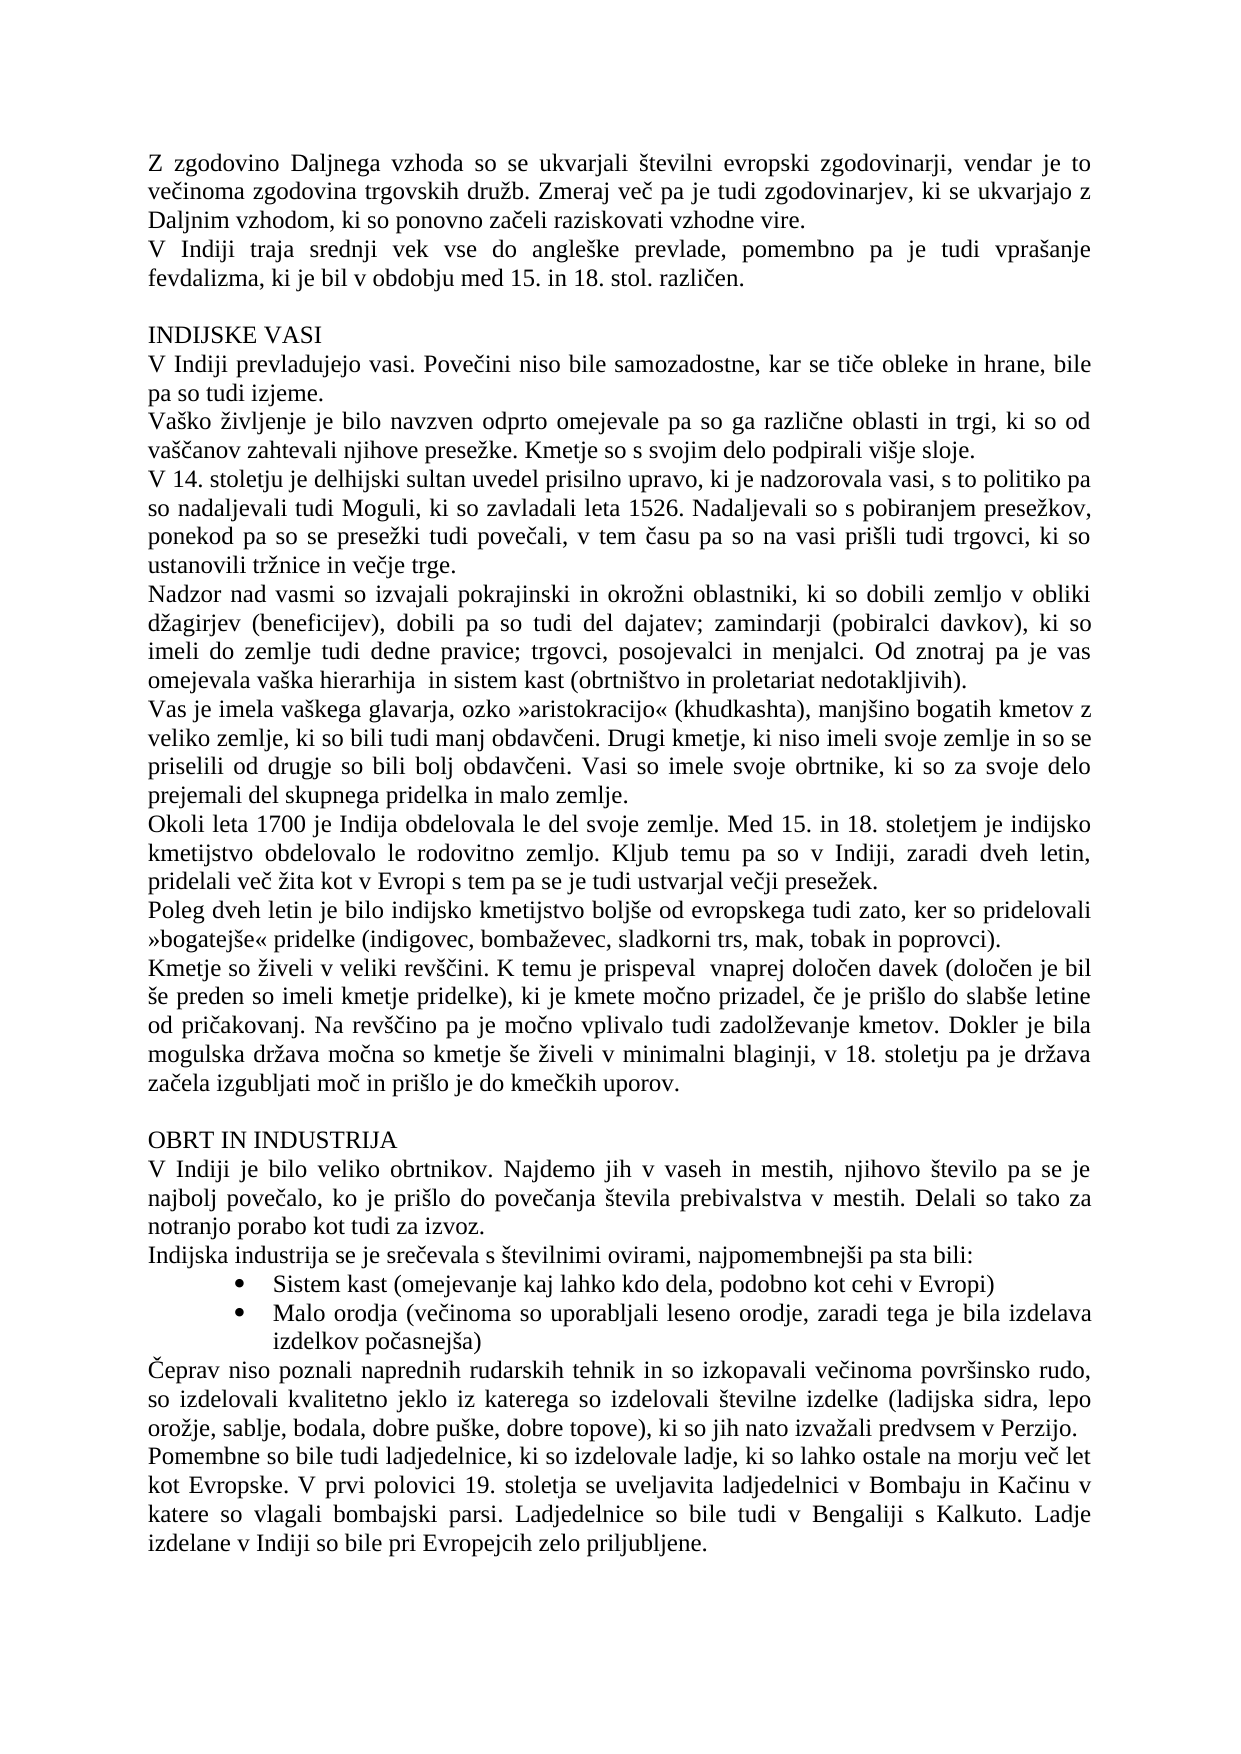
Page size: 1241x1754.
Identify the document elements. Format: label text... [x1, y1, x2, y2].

text Poleg dveh letin je bilo indijsko kmetijstvo boljše od evropskega tudi zato, ker so pridelovali »bogatejše« pridelke (indigovec, bombaževec, sladkorni trs, mak, tobak in poprovci). [148, 895, 1093, 953]
text OBRT IN INDUSTRIJA [148, 1125, 1093, 1154]
list Sistem kast (omejevanje kaj lahko kdo dela, podobno kot cehi v Evropi) [235, 1269, 1093, 1298]
text V Indiji je bilo veliko obrtnikov. Najdemo jih v vaseh in mestih, njihovo število pa se je najbolj povečalo, ko je prišlo do povečanja števila prebivalstva v mestih. Delali so tako za notranjo porabo kot tudi za izvoz. [148, 1154, 1093, 1240]
text V 14. stoletju je delhijski sultan uvedel prisilno upravo, ki je nadzorovala vasi, s to politiko pa so nadaljevali tudi Moguli, ki so zavladali leta 1526. Nadaljevali so s pobiranjem presežkov, ponekod pa so se presežki tudi povečali, v tem času pa so na vasi prišli tudi trgovci, ki so ustanovili tržnice in večje trge. [148, 464, 1093, 579]
text Indijska industrija se je srečevala s številnimi ovirami, najpomembnejši pa sta bili: [148, 1240, 1093, 1269]
text Vas je imela vaškega glavarja, ozko »aristokracijo« (khudkashta), manjšino bogatih kmetov z veliko zemlje, ki so bili tudi manj obdavčeni. Drugi kmetje, ki niso imeli svoje zemlje in so se priselili od drugje so bili bolj obdavčeni. Vasi so imele svoje obrtnike, ki so za svoje delo prejemali del skupnega pridelka in malo zemlje. [148, 694, 1093, 809]
text Pomembne so bile tudi ladjedelnice, ki so izdelovale ladje, ki so lahko ostale na morju več let kot Evropske. V prvi polovici 19. stoletja se uveljavita ladjedelnici v Bombaju in Kačinu v katere so vlagali bombajski parsi. Ladjedelnice so bile tudi v Bengaliji s Kalkuto. Ladje izdelane v Indiji so bile pri Evropejcih zelo priljubljene. [148, 1441, 1093, 1556]
text Vaško življenje je bilo navzven odprto omejevale pa so ga različne oblasti in trgi, ki so od vaščanov zahtevali njihove presežke. Kmetje so s svojim delo podpirali višje sloje. [148, 406, 1093, 464]
text INDIJSKE VASI [148, 320, 1093, 349]
list Malo orodja (večinoma so uporabljali leseno orodje, zaradi tega je bila izdelava izdelkov počasnejša) [235, 1298, 1093, 1355]
text Nadzor nad vasmi so izvajali pokrajinski in okrožni oblastniki, ki so dobili zemljo v obliki džagirjev (beneficijev), dobili pa so tudi del dajatev; zamindarji (pobiralci davkov), ki so imeli do zemlje tudi dedne pravice; trgovci, posojevalci in menjalci. Od znotraj pa je vas omejevala vaška hierarhija in sistem kast (obrtništvo in proletariat nedotakljivih). [148, 579, 1093, 694]
text Kmetje so živeli v veliki revščini. K temu je prispeval vnaprej določen davek (določen je bil še preden so imeli kmetje pridelke), ki je kmete močno prizadel, če je prišlo do slabše letine od pričakovanj. Na revščino pa je močno vplivalo tudi zadolževanje kmetov. Dokler je bila mogulska država močna so kmetje še živeli v minimalni blaginji, v 18. stoletju pa je država začela izgubljati moč in prišlo je do kmečkih uporov. [148, 953, 1093, 1096]
text V Indiji prevladujejo vasi. Povečini niso bile samozadostne, kar se tiče obleke in hrane, bile pa so tudi izjeme. [148, 349, 1093, 406]
text Z zgodovino Daljnega vzhoda so se ukvarjali številni evropski zgodovinarji, vendar je to večinoma zgodovina trgovskih družb. Zmeraj več pa je tudi zgodovinarjev, ki se ukvarjajo z Daljnim vzhodom, ki so ponovno začeli raziskovati vzhodne vire. [148, 148, 1093, 234]
text Čeprav niso poznali naprednih rudarskih tehnik in so izkopavali večinoma površinsko rudo, so izdelovali kvalitetno jeklo iz katerega so izdelovali številne izdelke (ladijska sidra, lepo orožje, sablje, bodala, dobre puške, dobre topove), ki so jih nato izvažali predvsem v Perzijo. [148, 1355, 1093, 1441]
text Okoli leta 1700 je Indija obdelovala le del svoje zemlje. Med 15. in 18. stoletjem je indijsko kmetijstvo obdelovalo le rodovitno zemljo. Kljub temu pa so v Indiji, zaradi dveh letin, pridelali več žita kot v Evropi s tem pa se je tudi ustvarjal večji presežek. [148, 809, 1093, 895]
text V Indiji traja srednji vek vse do angleške prevlade, pomembno pa je tudi vprašanje fevdalizma, ki je bil v obdobju med 15. in 18. stol. različen. [148, 234, 1093, 291]
